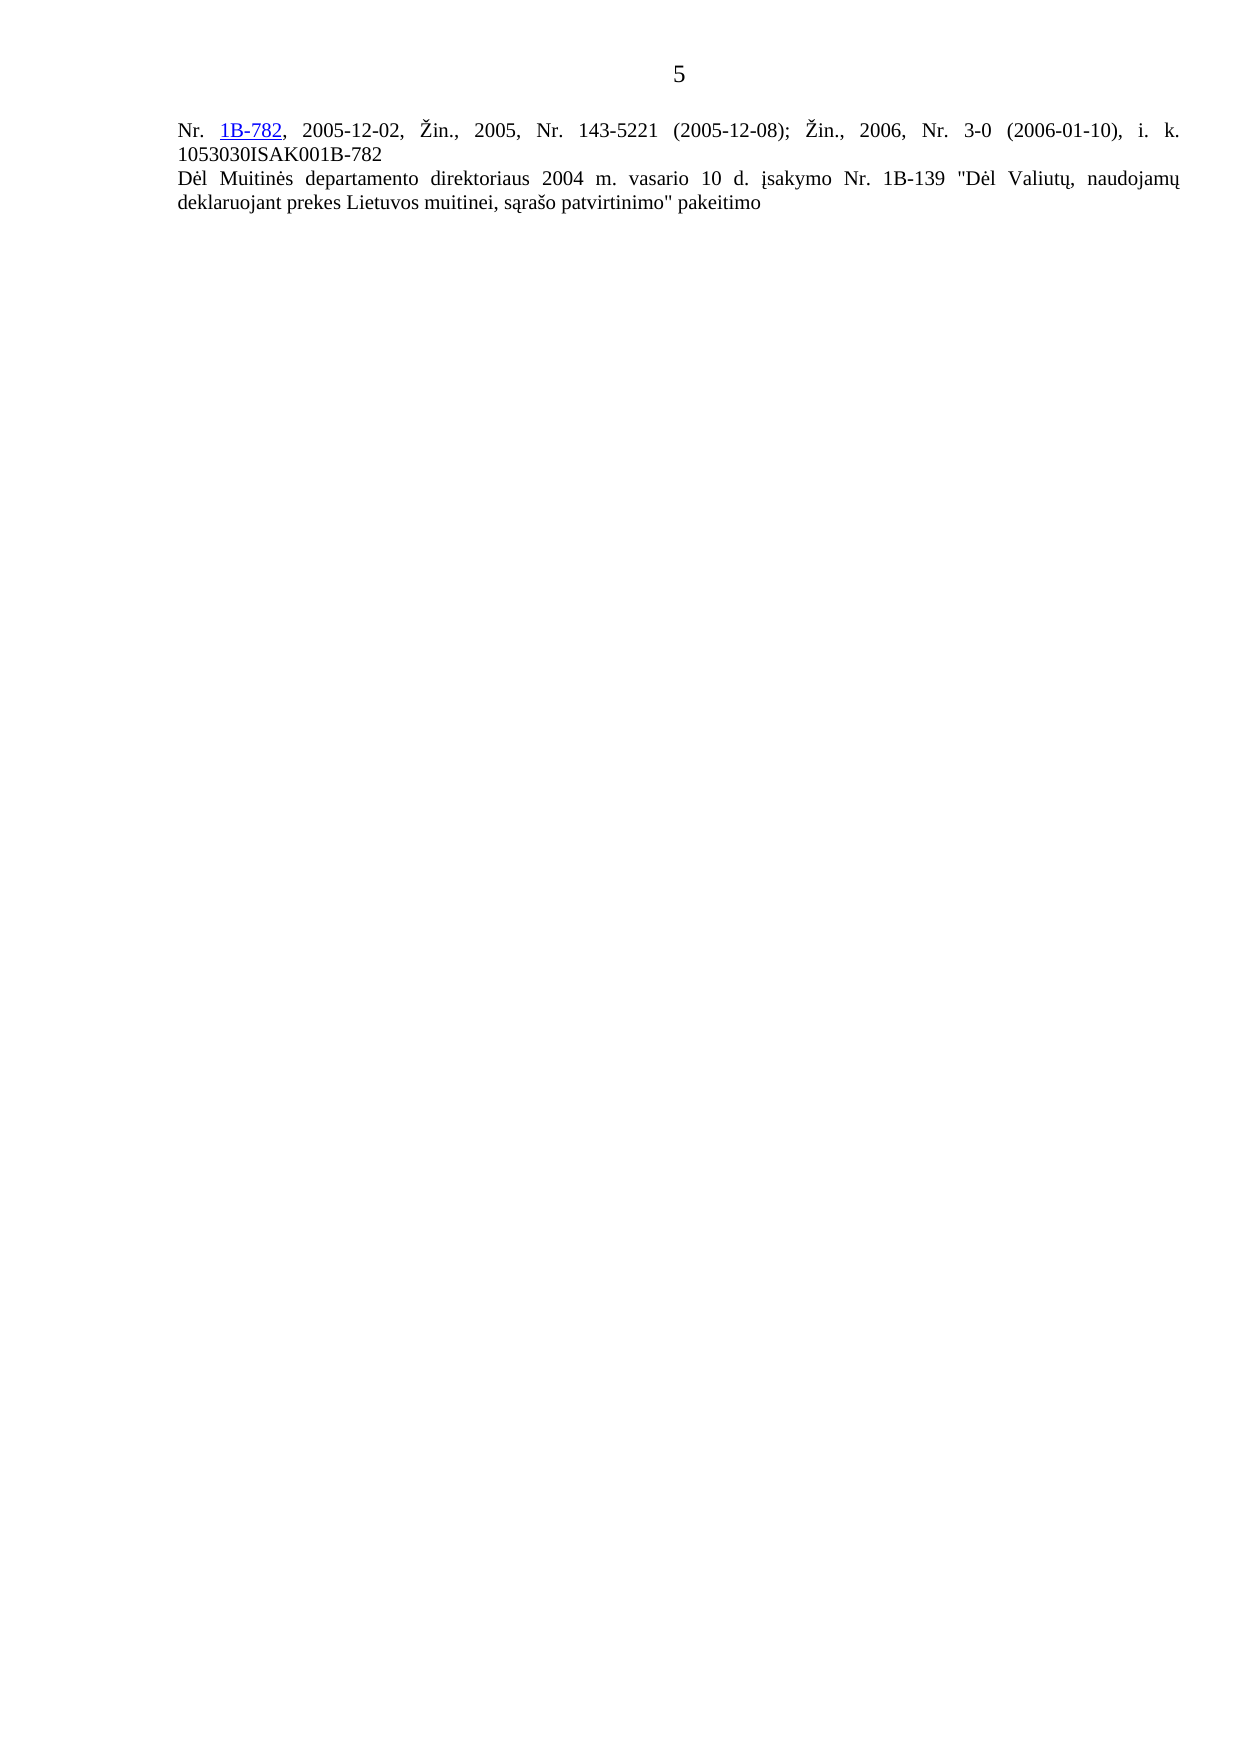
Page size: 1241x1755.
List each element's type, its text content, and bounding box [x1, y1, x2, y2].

text Dėl Muitinės departamento direktoriaus 2004 m. vasario 10 d. įsakymo Nr. 1B-139 "Dėl Valiutų, naudojamų deklaruojant prekes Lietuvos muitinei, sąrašo patvirtinimo" pakeitimo [177, 166, 1181, 214]
text Nr. 1B-782, 2005-12-02, Žin., 2005, Nr. 143-5221 (2005-12-08); Žin., 2006, Nr. 3-0 (2006-01-10), i. k. 1053030ISAK001B-782 [177, 118, 1181, 166]
